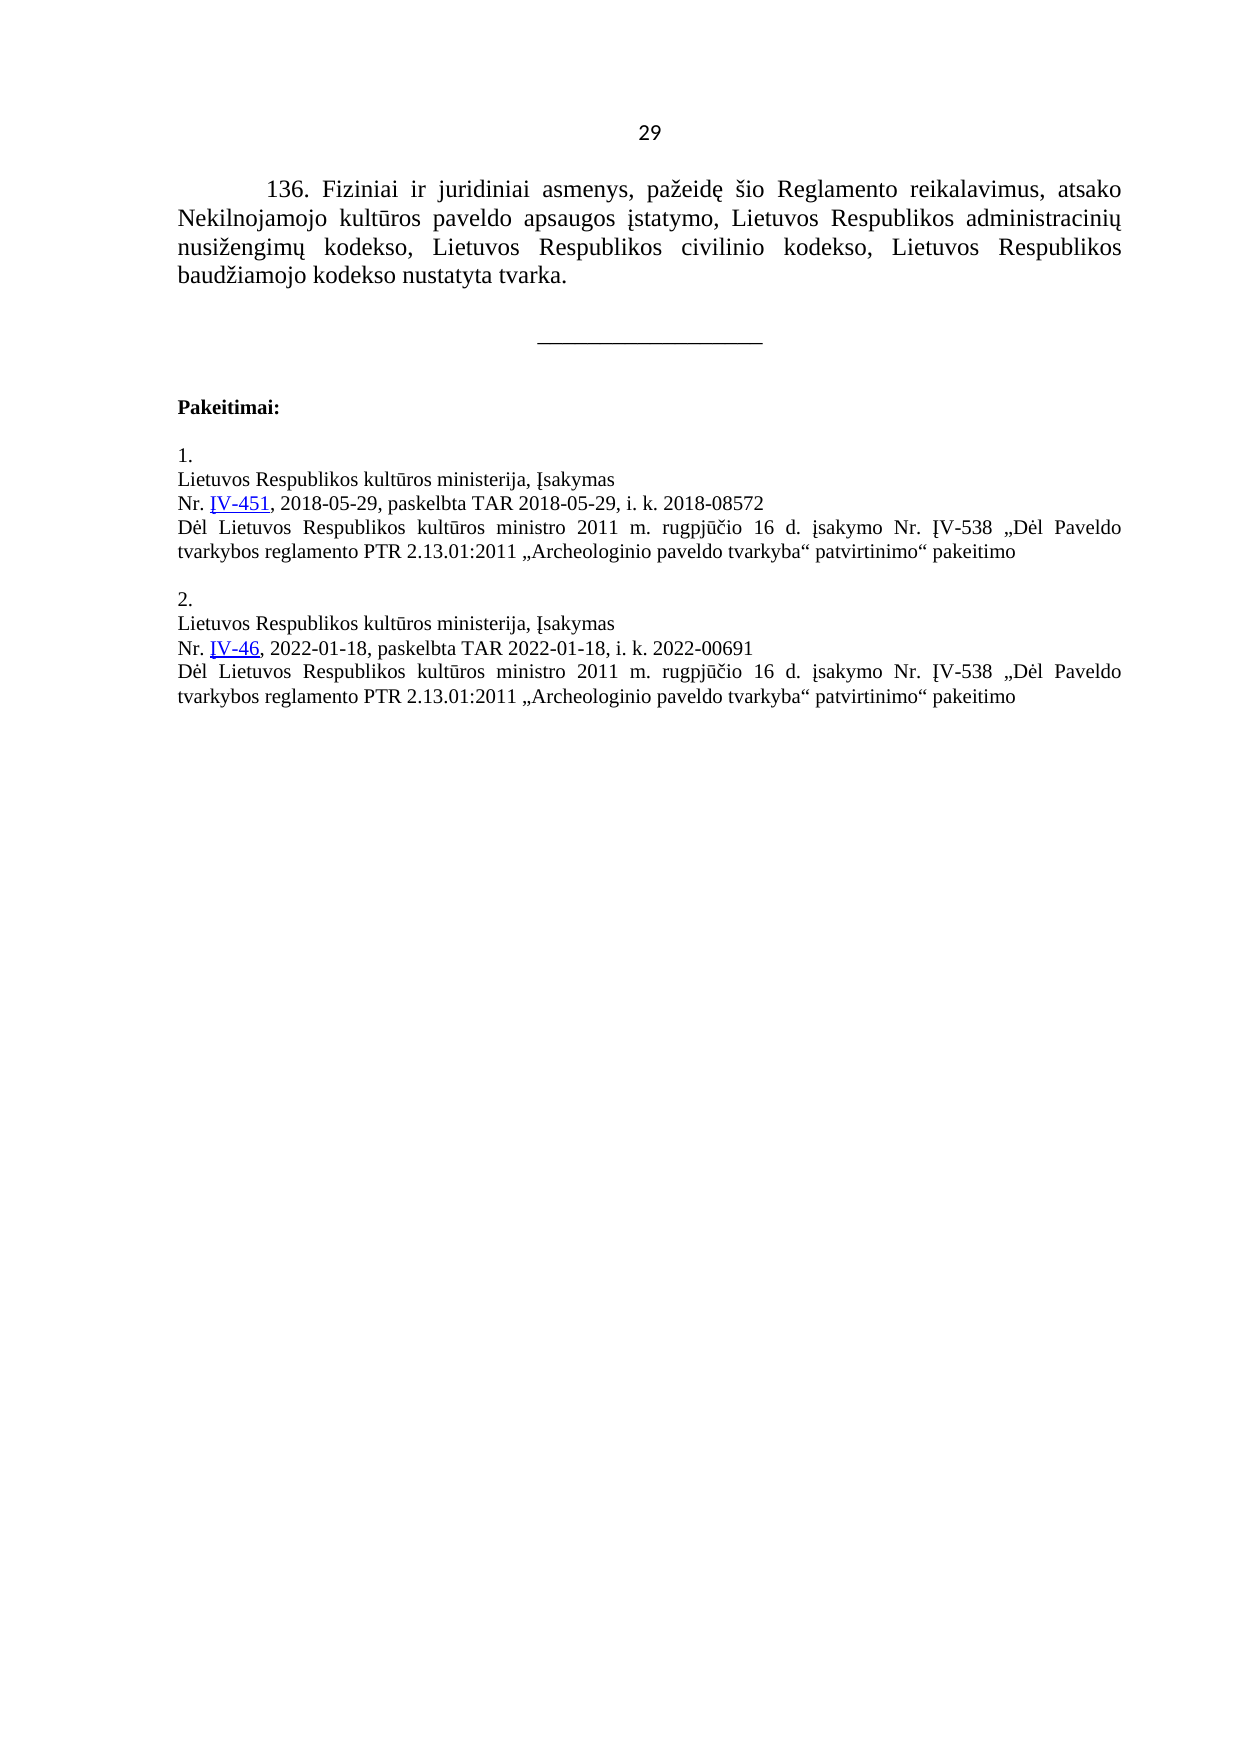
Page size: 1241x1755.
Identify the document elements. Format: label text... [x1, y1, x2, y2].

text __________________ [177, 318, 1122, 347]
text Dėl Lietuvos Respublikos kultūros ministro 2011 m. rugpjūčio 16 d. įsakymo Nr. ĮV-538 „Dėl Paveldo tvarkybos reglamento PTR 2.13.01:2011 „Archeologinio paveldo tvarkyba“ patvirtinimo“ pakeitimo [177, 515, 1122, 563]
text Lietuvos Respublikos kultūros ministerija, Įsakymas [177, 611, 1122, 635]
text Dėl Lietuvos Respublikos kultūros ministro 2011 m. rugpjūčio 16 d. įsakymo Nr. ĮV-538 „Dėl Paveldo tvarkybos reglamento PTR 2.13.01:2011 „Archeologinio paveldo tvarkyba“ patvirtinimo“ pakeitimo [177, 659, 1122, 708]
text 1. [177, 443, 1122, 467]
text Lietuvos Respublikos kultūros ministerija, Įsakymas [177, 467, 1122, 491]
text Nr. ĮV-451, 2018-05-29, paskelbta TAR 2018-05-29, i. k. 2018-08572 [177, 491, 1122, 515]
text 2. [177, 587, 1122, 611]
text Nr. ĮV-46, 2022-01-18, paskelbta TAR 2022-01-18, i. k. 2022-00691 [177, 635, 1122, 659]
text Pakeitimai: [177, 395, 1122, 419]
text 136. Fiziniai ir juridiniai asmenys, pažeidę šio Reglamento reikalavimus, atsako Nekilnojamojo kultūros paveldo apsaugos įstatymo, Lietuvos Respublikos administracinių nusižengimų kodekso, Lietuvos Respublikos civilinio kodekso, Lietuvos Respublikos baudžiamojo kodekso nustatyta tvarka. [177, 174, 1122, 289]
